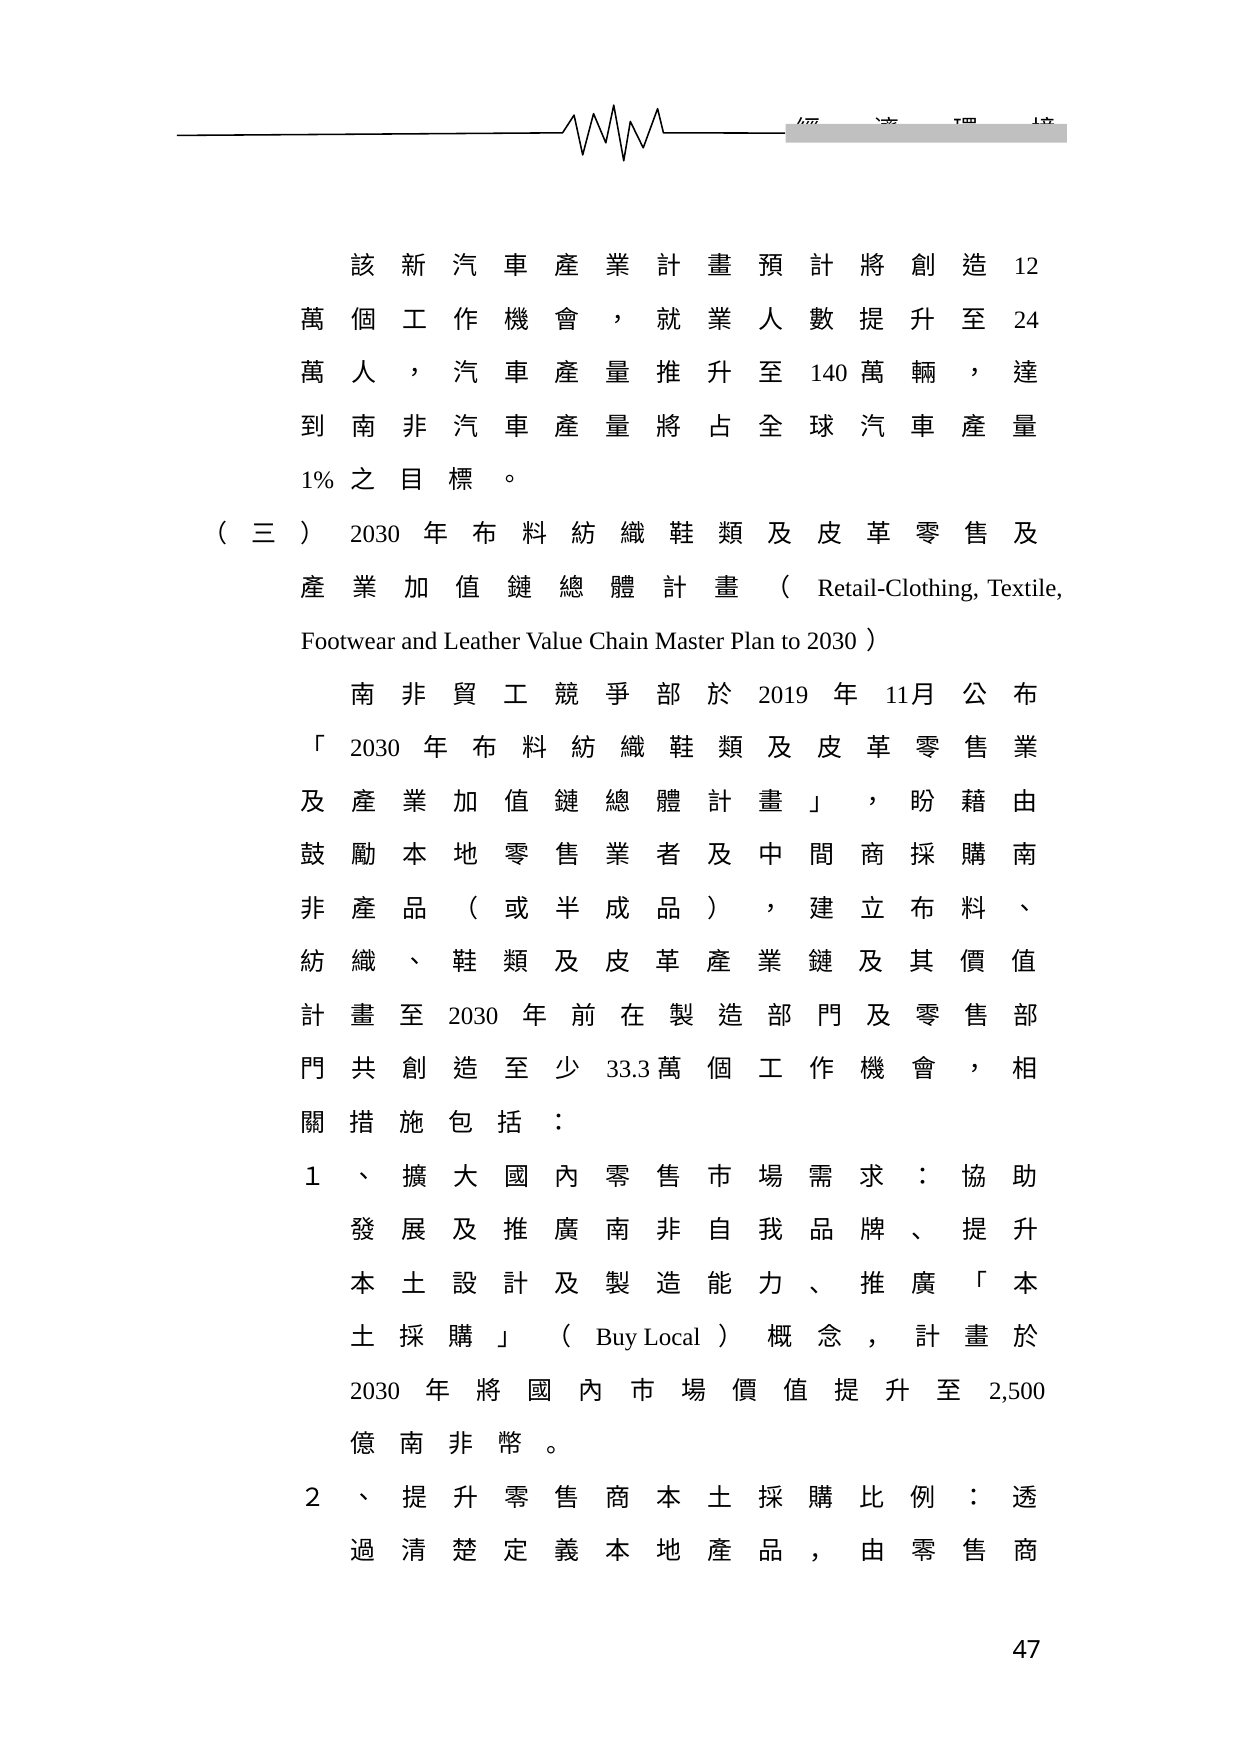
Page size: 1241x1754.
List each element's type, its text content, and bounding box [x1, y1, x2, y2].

text 南非貿工競爭部於2019年11月公布「2030年布料紡織鞋類及皮革零售業及產業加值鏈總體計畫」，盼藉由鼓勵本地零售業者及中間商採購南非產品（或半成品），建立布料、紡織、鞋類及皮革產業鏈及其價值，計畫至2030年前在製造部門及零售部門共創造至少33.3萬個工作機會，相關措施包括： [276, 666, 1063, 1147]
text ２、提升零售商本土採購比例：透過清楚定義本地產品，由零售商 [276, 1469, 1063, 1576]
text １、擴大國內零售市場需求：協助發展及推廣南非自我品牌、提升本土設計及製造能力、推廣「本土採購」（Buy Local）概念，計畫於2030年將國內市場價值提升至2,500億南非幣。 [276, 1147, 1063, 1469]
text 該新汽車產業計畫預計將創造12萬個工作機會，就業人數提升至24萬人，汽車產量推升至140萬輛，達到南非汽車產量將占全球汽車產量1%之目標。 [276, 237, 1063, 505]
text （三）2030年布料紡織鞋類及皮革零售及產業加值鏈總體計畫（Retail-Clothing, Textile, Footwear and Leather Value Chain Master Plan to 2030） [202, 505, 1063, 666]
